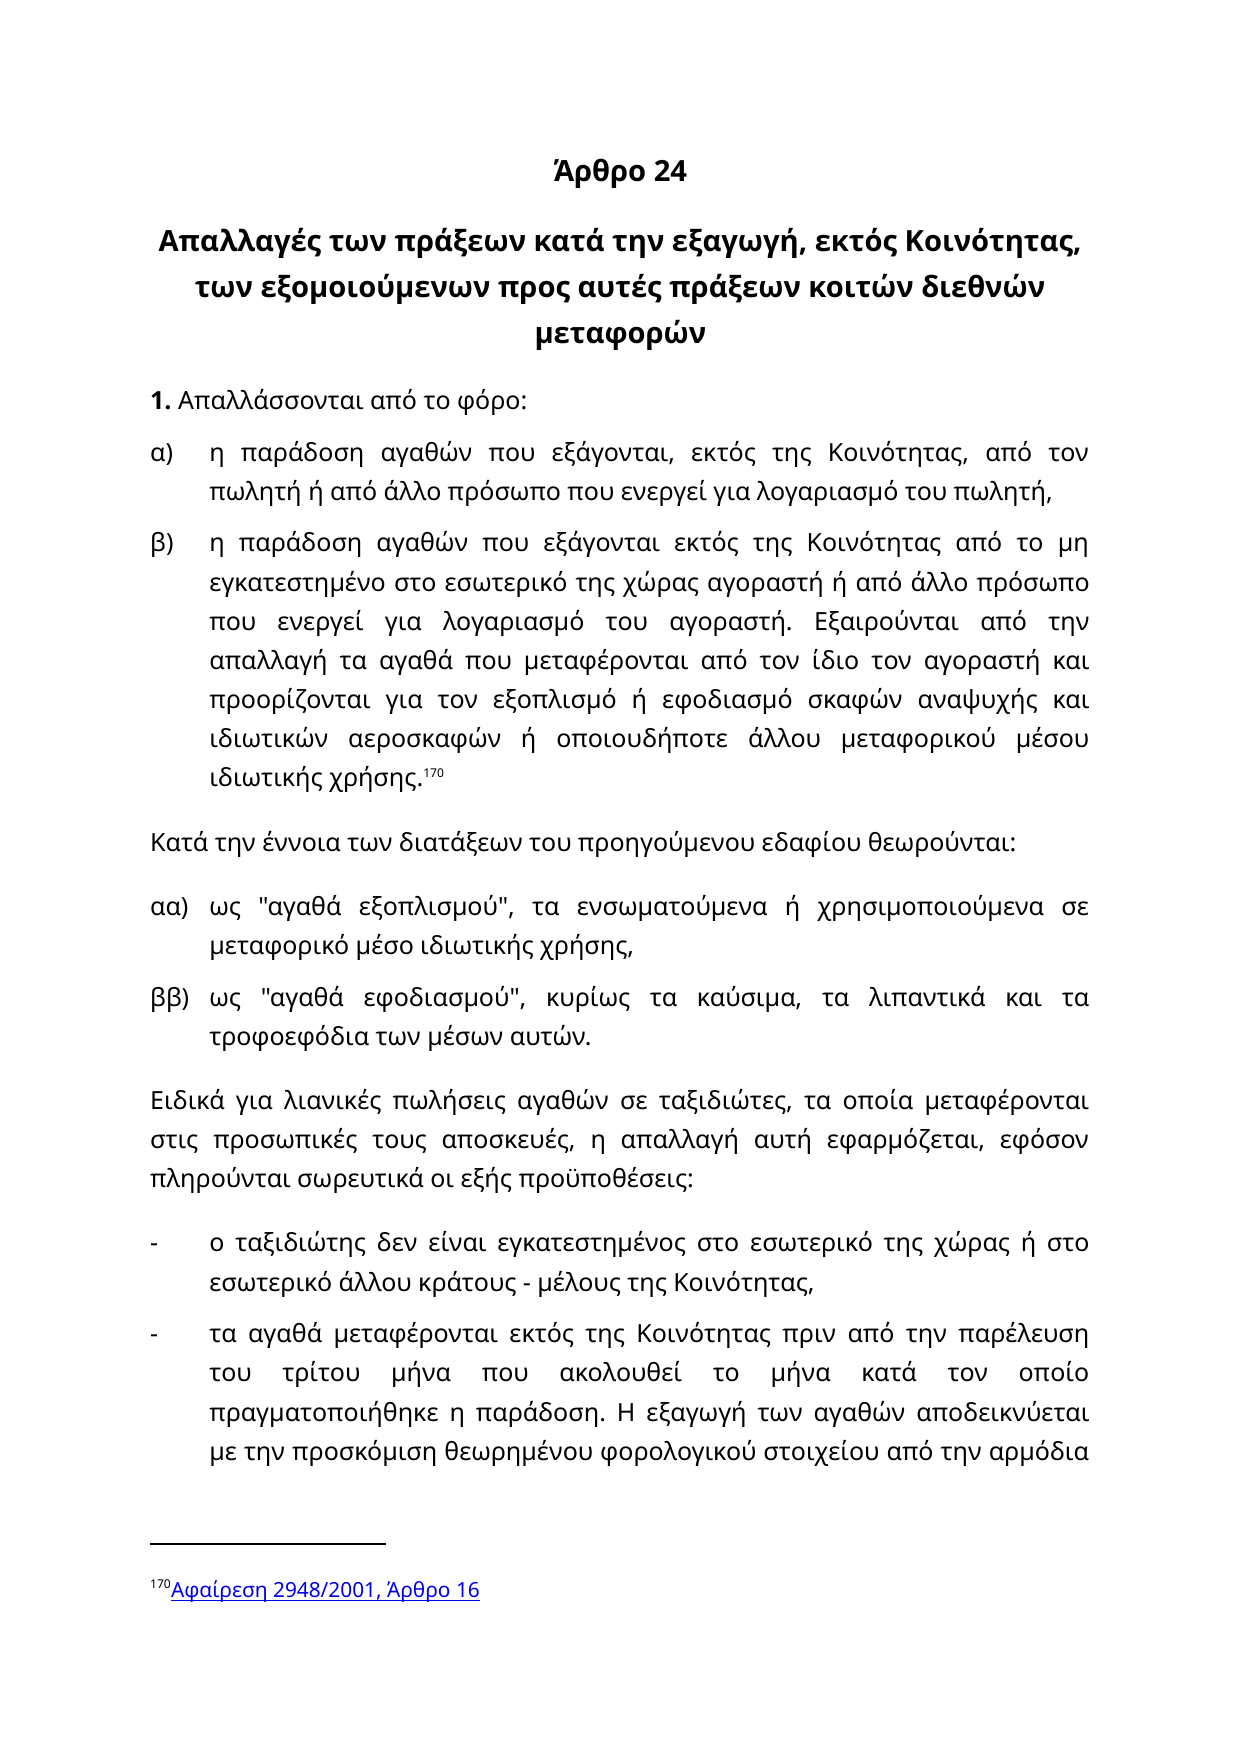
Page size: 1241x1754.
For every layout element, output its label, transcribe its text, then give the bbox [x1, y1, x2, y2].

list ββ) ως "αγαθά εφοδιασμού", κυρίως τα καύσιμα, τα λιπαντικά και τα τροφοεφόδια των μέσων αυτών. [150, 979, 1090, 1052]
subtitle Άρθρο 24 [150, 150, 1090, 190]
list α) η παράδοση αγαθών που εξάγονται, εκτός της Κοινότητας, από τον πωλητή ή από άλλο πρόσωπο που ενεργεί για λογαριασμό του πωλητή, [150, 434, 1090, 507]
text Ειδικά για λιανικές πωλήσεις αγαθών σε ταξιδιώτες, τα οποία μεταφέρονται στις προσωπικές τους αποσκευές, η απαλλαγή αυτή εφαρμόζεται, εφόσον πληρούνται σω­ρευτικά οι εξής προϋποθέσεις: [150, 1082, 1090, 1195]
list β) η παράδοση αγαθών που εξάγονται εκτός της Κοινότητας από το μη εγκατεστημένο στο εσωτερικό της χώρας αγοραστή ή από άλλο πρόσωπο που ενεργεί για λογαριασμό του αγοραστή. Εξαιρούνται από την απαλλαγή τα αγαθά που μεταφέρονται από τον ίδιο τον αγοραστή και προορίζονται για τον εξοπλισμό ή εφοδιασμό σκαφών αναψυχής και ιδιωτικών αεροσκαφών ή οποιουδήποτε άλλου μεταφορικού μέσου ιδιωτικής χρήσης. [150, 525, 1090, 794]
text Κατά την έννοια των διατάξεων του προηγούμενου εδαφίου θεωρούνται: [150, 824, 1090, 858]
text Αφαίρεση 2948/2001, Άρθρο 16 [150, 1576, 1090, 1604]
list αα) ως "αγαθά εξοπλισμού", τα ενσωματούμενα ή χρησιμοποιούμενα σε μεταφορικό μέσο ιδιωτικής χρήσης, [150, 888, 1090, 962]
list - ο ταξιδιώτης δεν είναι εγκατεστημένος στο εσωτερικό της χώρας ή στο εσωτερικό άλλου κράτους - μέλους της Κοινότητας, [150, 1225, 1090, 1298]
subtitle Απαλλαγές των πράξεων κατά την εξαγωγή, εκτός Κοινότητας, των εξομοιούμενων προς αυτές πράξεων κοιτών διεθνών μεταφορών [150, 221, 1090, 352]
text 1. Απαλλάσσονται από το φόρο: [150, 382, 1090, 417]
list - τα αγαθά μεταφέρονται εκτός της Κοινότητας πριν από την παρέλευση του τρίτου μήνα που ακολουθεί το μήνα κατά τον οποίο πραγματοποιήθηκε η παράδοση. Η εξαγωγή των αγαθών αποδεικνύεται με την προσκόμιση θεωρημένου φορολογικού στοιχείου από την αρμόδια [150, 1316, 1090, 1467]
